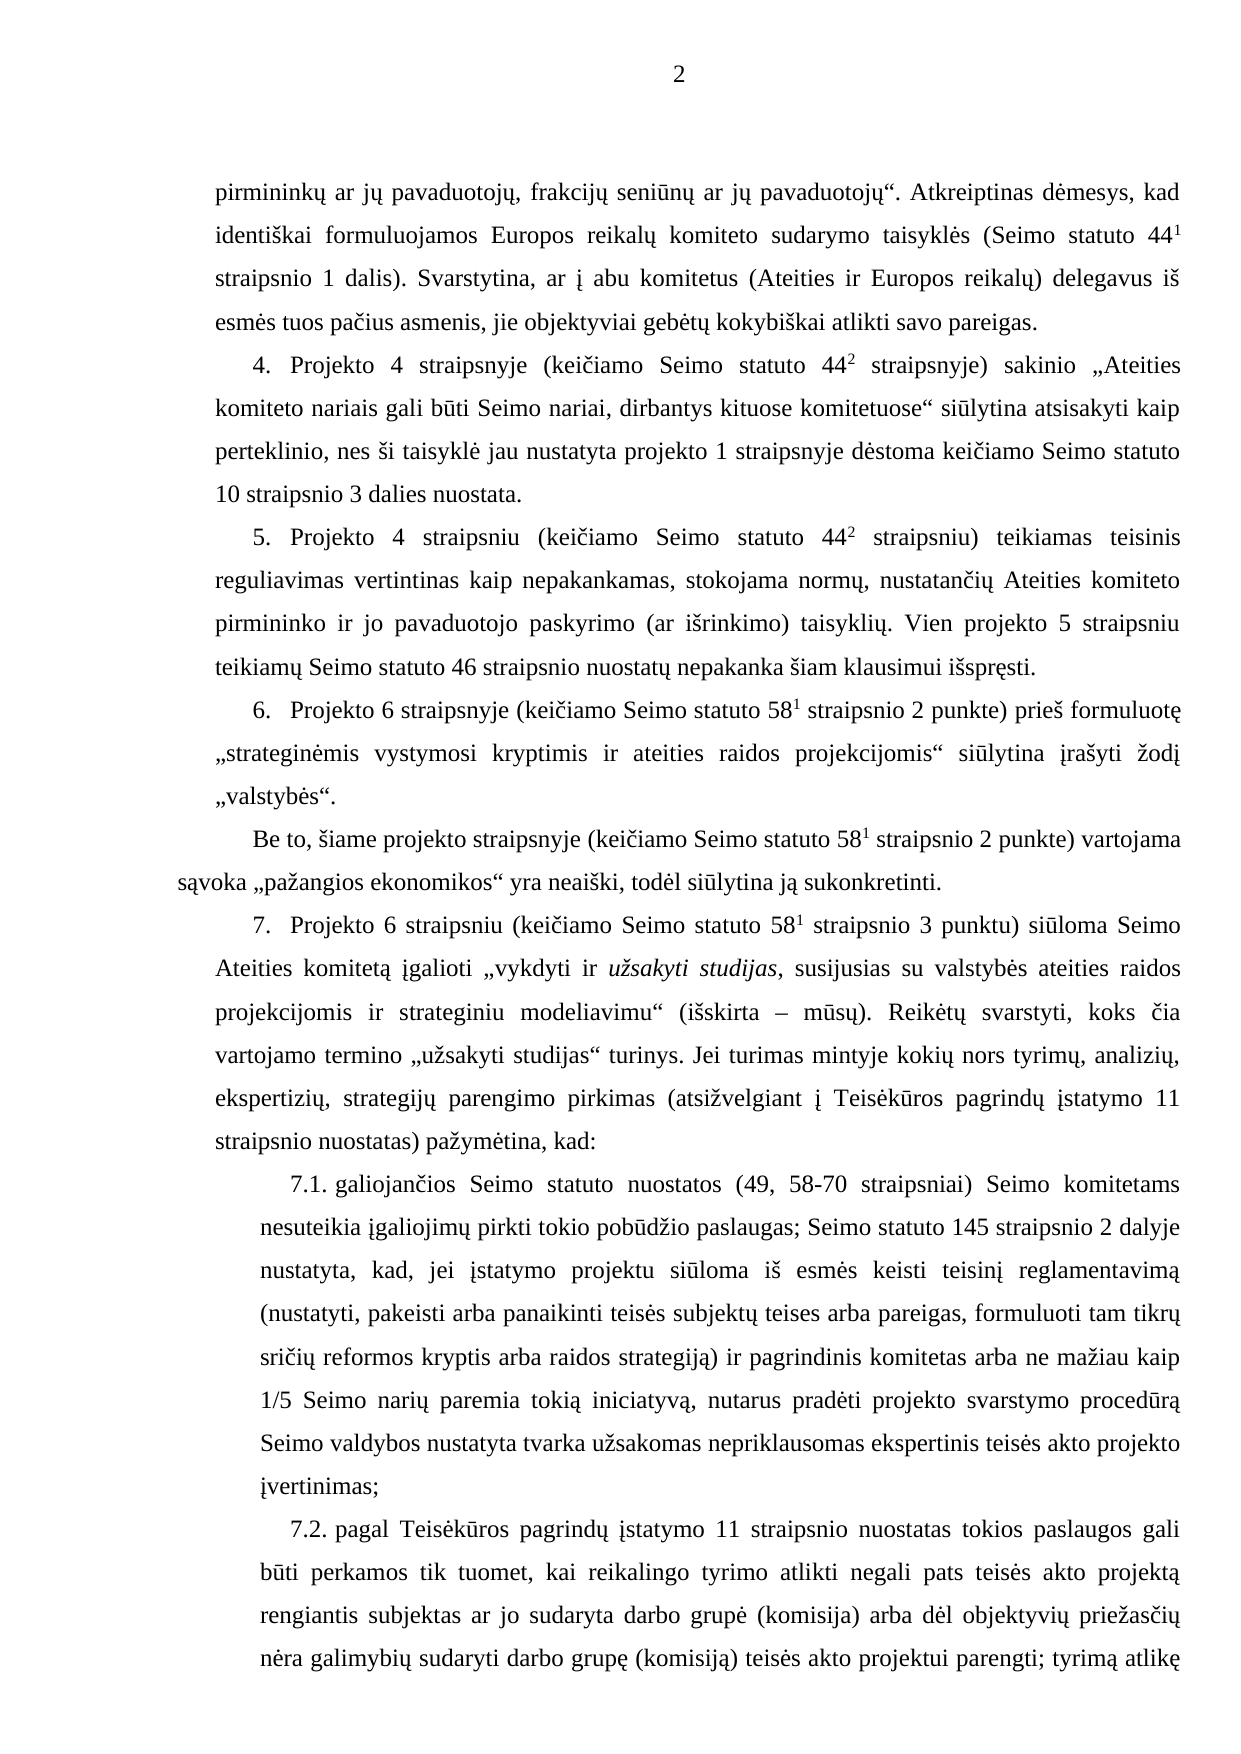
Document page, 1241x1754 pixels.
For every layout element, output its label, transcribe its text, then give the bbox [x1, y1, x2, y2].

list galiojančios Seimo statuto nuostatos (49, 58-70 straipsniai) Seimo komitetams nesuteikia įgaliojimų pirkti tokio pobūdžio paslaugas; Seimo statuto 145 straipsnio 2 dalyje nustatyta, kad, jei įstatymo projektu siūloma iš esmės keisti teisinį reglamentavimą (nustatyti, pakeisti arba panaikinti teisės subjektų teises arba pareigas, formuluoti tam tikrų sričių reformos kryptis arba raidos strategiją) ir pagrindinis komitetas arba ne mažiau kaip 1/5 Seimo narių paremia tokią iniciatyvą, nutarus pradėti projekto svarstymo procedūrą Seimo valdybos nustatyta tvarka užsakomas nepriklausomas ekspertinis teisės akto projekto įvertinimas; [215, 1169, 1181, 1500]
text Be to, šiame projekto straipsnyje (keičiamo Seimo statuto 581 straipsnio 2 punkte) vartojama sąvoka „pažangios ekonomikos“ yra neaiški, todėl siūlytina ją sukonkretinti. [177, 824, 1181, 896]
list Projekto 6 straipsnyje (keičiamo Seimo statuto 581 straipsnio 2 punkte) prieš formuluotę „strateginėmis vystymosi kryptimis ir ateities raidos projekcijomis“ siūlytina įrašyti žodį „valstybės“. [177, 695, 1181, 810]
list pirmininkų ar jų pavaduotojų, frakcijų seniūnų ar jų pavaduotojų“. Atkreiptinas dėmesys, kad identiškai formuluojamos Europos reikalų komiteto sudarymo taisyklės (Seimo statuto 441 straipsnio 1 dalis). Svarstytina, ar į abu komitetus (Ateities ir Europos reikalų) delegavus iš esmės tuos pačius asmenis, jie objektyviai gebėtų kokybiškai atlikti savo pareigas. [177, 177, 1181, 335]
list Projekto 4 straipsnyje (keičiamo Seimo statuto 442 straipsnyje) sakinio „Ateities komiteto nariais gali būti Seimo nariai, dirbantys kituose komitetuose“ siūlytina atsisakyti kaip perteklinio, nes ši taisyklė jau nustatyta projekto 1 straipsnyje dėstoma keičiamo Seimo statuto 10 straipsnio 3 dalies nuostata. [177, 350, 1181, 508]
list Projekto 6 straipsniu (keičiamo Seimo statuto 581 straipsnio 3 punktu) siūloma Seimo Ateities komitetą įgalioti „vykdyti ir užsakyti studijas, susijusias su valstybės ateities raidos projekcijomis ir strateginiu modeliavimu“ (išskirta – mūsų). Reikėtų svarstyti, koks čia vartojamo termino „užsakyti studijas“ turinys. Jei turimas mintyje kokių nors tyrimų, analizių, ekspertizių, strategijų parengimo pirkimas (atsižvelgiant į Teisėkūros pagrindų įstatymo 11 straipsnio nuostatas) pažymėtina, kad: [177, 910, 1181, 1155]
list Projekto 4 straipsniu (keičiamo Seimo statuto 442 straipsniu) teikiamas teisinis reguliavimas vertintinas kaip nepakankamas, stokojama normų, nustatančių Ateities komiteto pirmininko ir jo pavaduotojo paskyrimo (ar išrinkimo) taisyklių. Vien projekto 5 straipsniu teikiamų Seimo statuto 46 straipsnio nuostatų nepakanka šiam klausimui išspręsti. [177, 522, 1181, 680]
list pagal Teisėkūros pagrindų įstatymo 11 straipsnio nuostatas tokios paslaugos gali būti perkamos tik tuomet, kai reikalingo tyrimo atlikti negali pats teisės akto projektą rengiantis subjektas ar jo sudaryta darbo grupė (komisija) arba dėl objektyvių priežasčių nėra galimybių sudaryti darbo grupę (komisiją) teisės akto projektui parengti; tyrimą atlikę [215, 1514, 1181, 1672]
